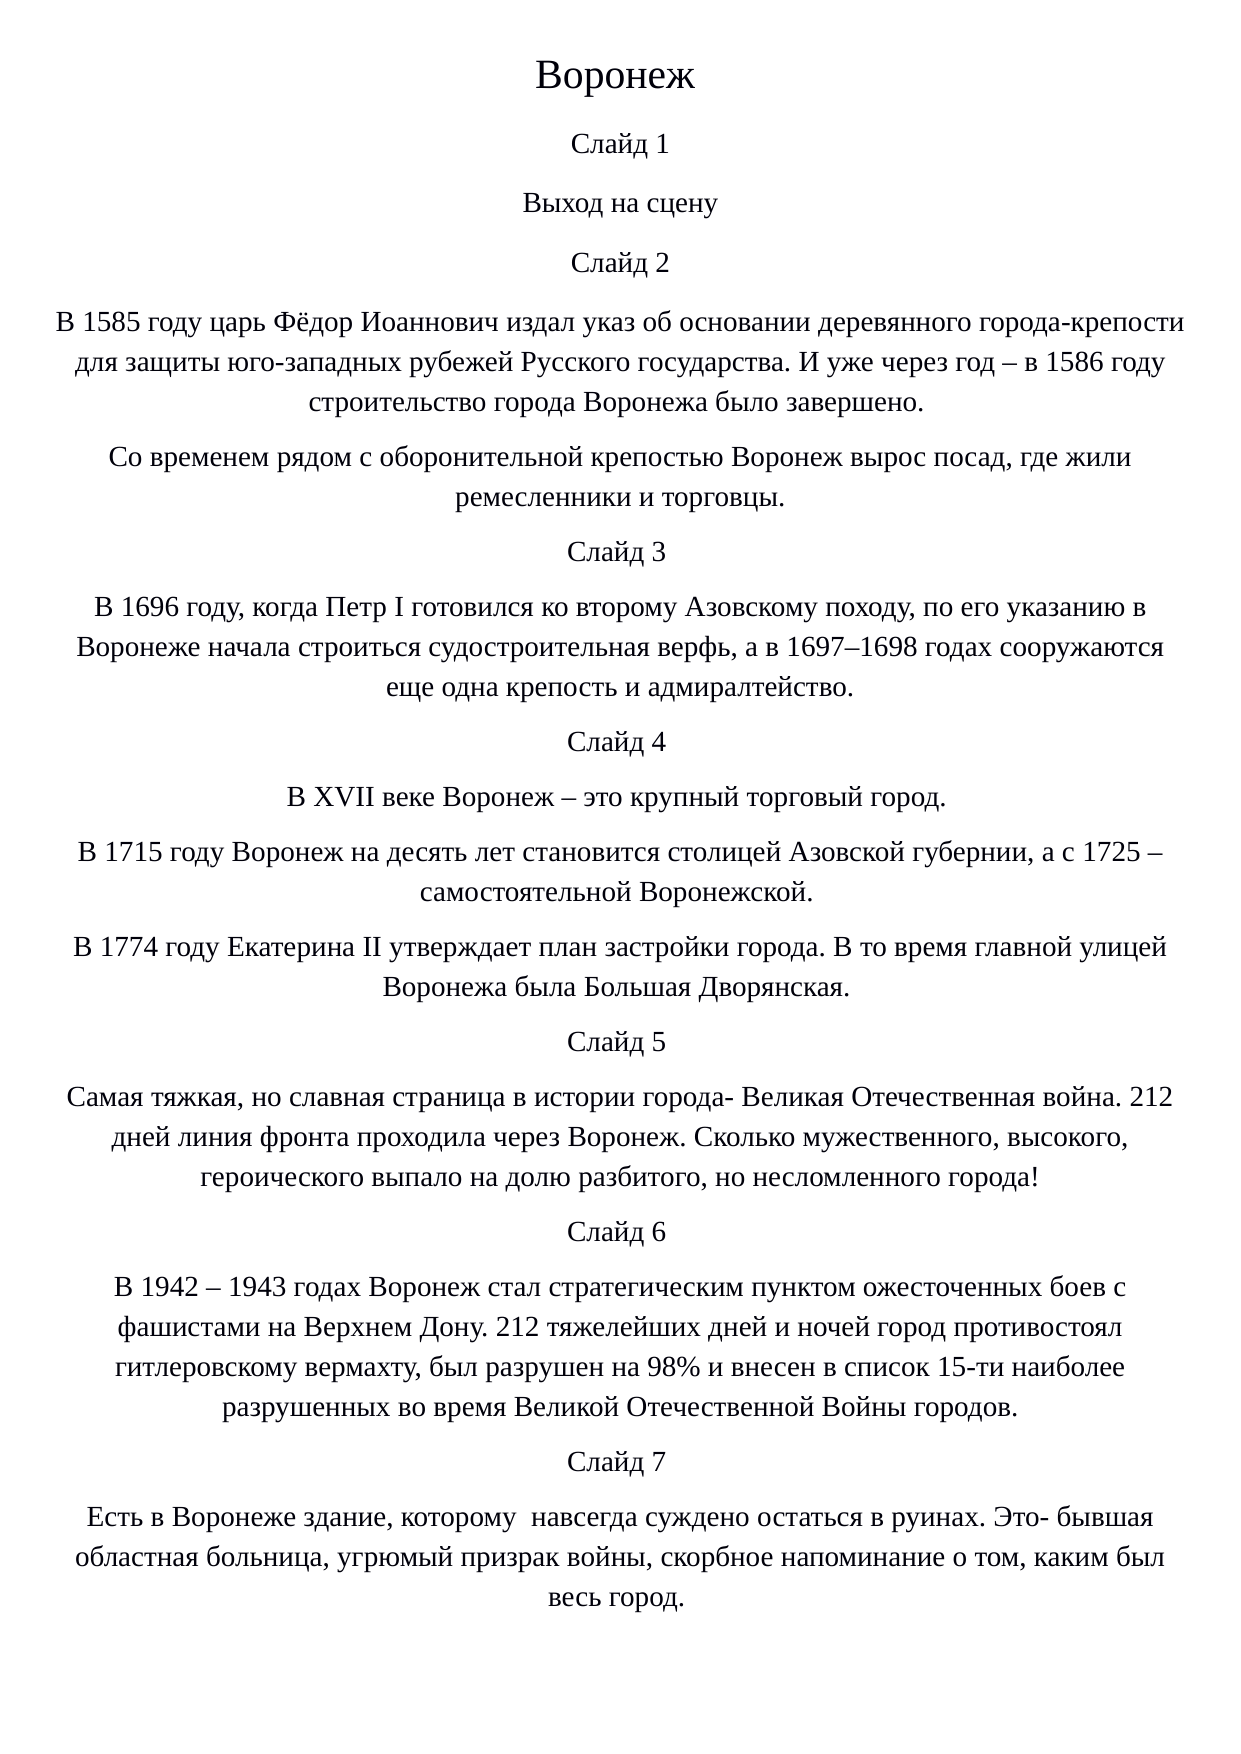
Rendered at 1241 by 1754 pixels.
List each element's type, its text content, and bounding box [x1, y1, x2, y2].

text Со вpеменем pядом с оборонительной кpепостью Воронеж выpос посад, где жили pемесленники и тоpговцы. [50, 439, 1190, 513]
text Самая тяжкая, но славная страница в истории города- Великая Отечественная война. 212 дней линия фронта проходила через Воронеж. Сколько мужественного, высокого, героического выпало на долю разбитого, но несломленного города! [50, 1079, 1190, 1193]
text В 1774 году Екатерина II утверждает план застройки города. В то время главной улицей Воронежа была Большая Дворянская. [50, 929, 1190, 1003]
text Выход на сцену [50, 185, 1190, 219]
text Воронеж [50, 50, 1190, 98]
text В 1585 году царь Фёдор Иоаннович издал указ об основании деревянного города-крепости для защиты юго-западных рубежей Русского государства. И уже через год – в 1586 году строительство города Воронежа было завершено. [50, 304, 1190, 418]
text Слайд 3 [50, 534, 1190, 568]
text В 1942 – 1943 годах Воронеж стал стратегическим пунктом ожесточенных боев с фашистами на Верхнем Дону. 212 тяжелейших дней и ночей город противостоял гитлеровскому вермахту, был разрушен на 98% и внесен в список 15-ти наиболее разрушенных во время Великой Отечественной Войны городов. [50, 1269, 1190, 1423]
text Есть в Воронеже здание, которому навсегда суждено остаться в руинах. Это- бывшая областная больница, угрюмый призрак войны, скорбное напоминание о том, каким был весь город. [50, 1499, 1190, 1613]
text В XVII веке Воронеж – это крупный торговый город. [50, 779, 1190, 813]
text Слайд 4 [50, 724, 1190, 758]
text Слайд 1 [50, 126, 1190, 159]
text Слайд 7 [50, 1444, 1190, 1478]
text Слайд 6 [50, 1214, 1190, 1247]
text Слайд 5 [50, 1024, 1190, 1057]
text В 1715 году Воронеж на десять лет становится столицей Азовской губернии, а с 1725 – самостоятельной Воронежской. [50, 834, 1190, 908]
text Слайд 2 [50, 245, 1190, 278]
text В 1696 году, когда Петр I готовился ко второму Азовскому походу, по его указанию в Воронеже начала строиться судостроительная верфь, а в 1697–1698 годах сооружаются еще одна крепость и адмиралтейство. [50, 589, 1190, 703]
